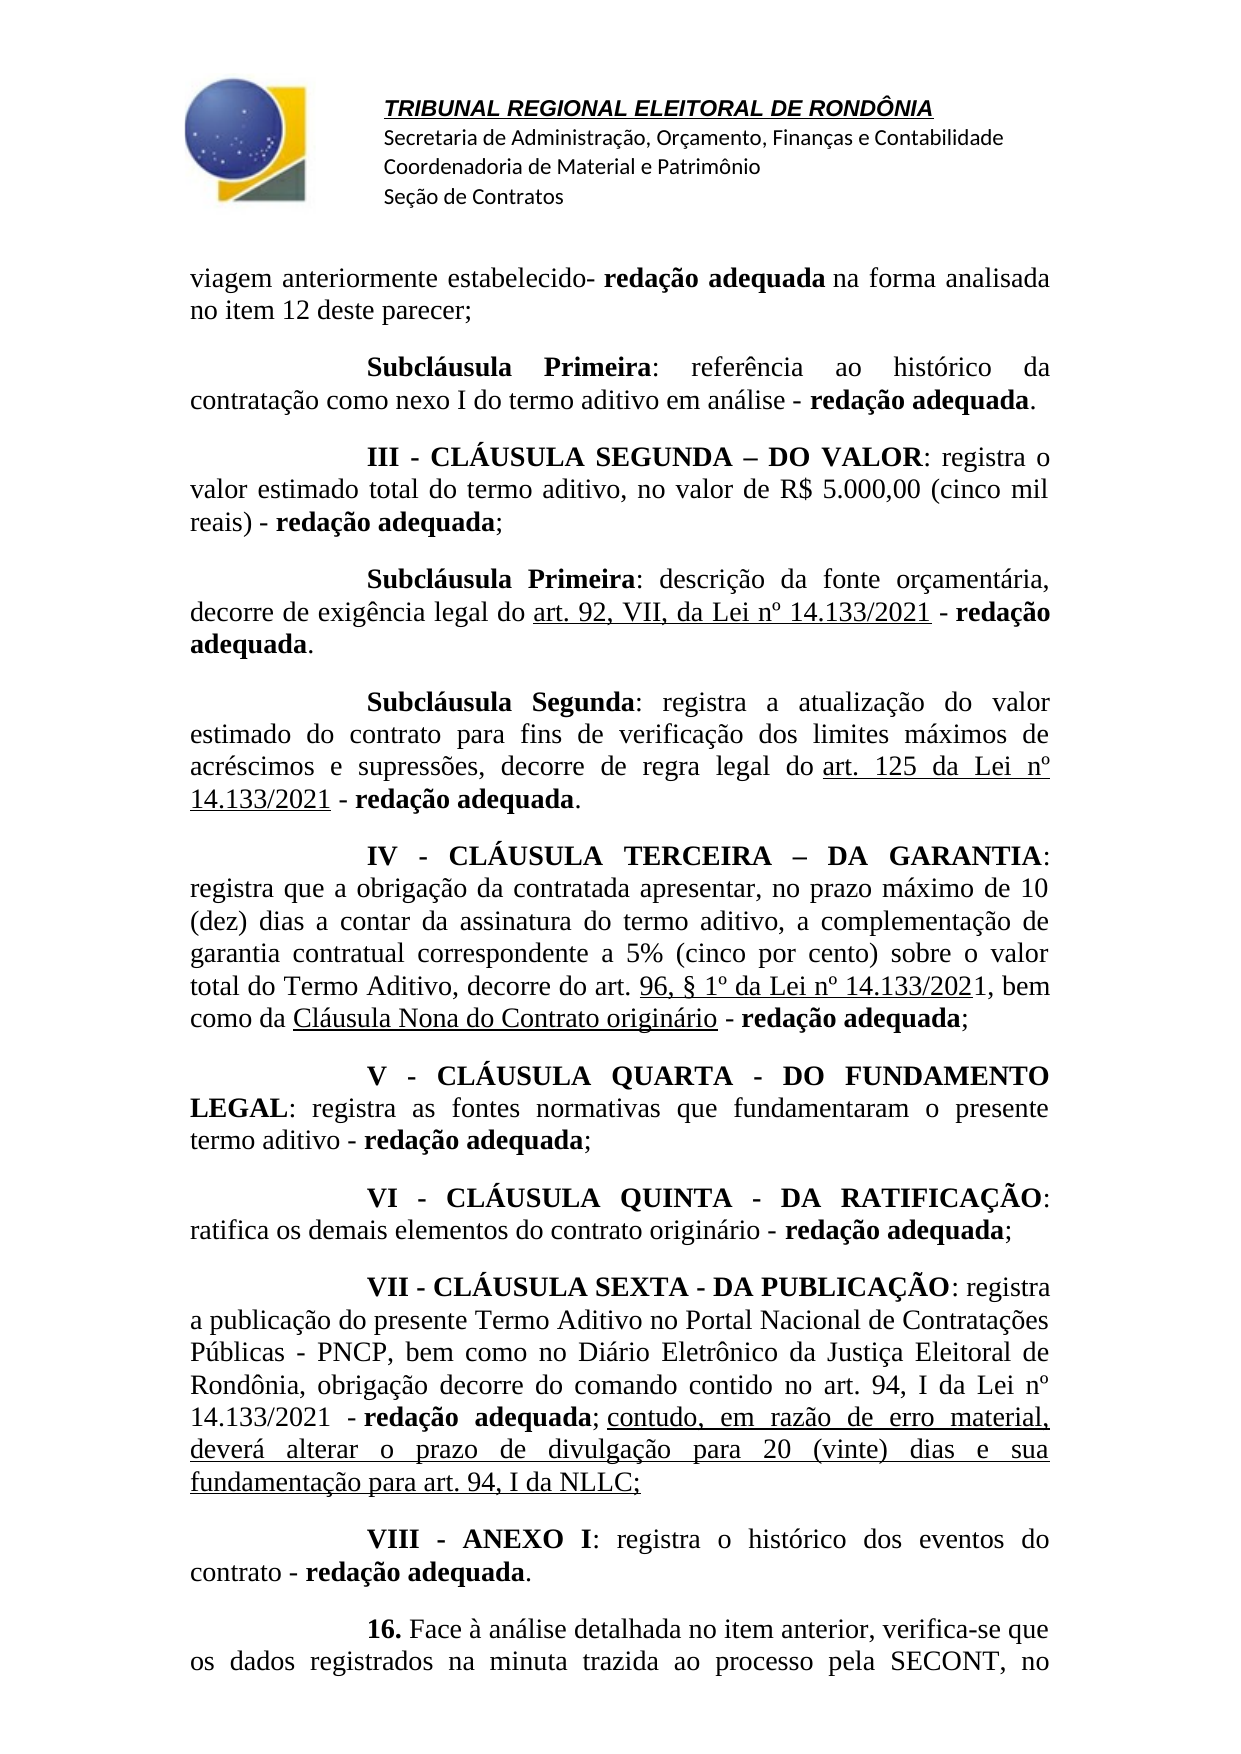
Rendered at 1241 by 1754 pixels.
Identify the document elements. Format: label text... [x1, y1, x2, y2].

text VII - CLÁUSULA SEXTA - DA PUBLICAÇÃO: registra a publicação do presente Termo Aditivo no Portal Nacional de Contratações Públicas - PNCP, bem como no Diário Eletrônico da Justiça Eleitoral de Rondônia, obrigação decorre do comando contido no art. 94, I da Lei nº 14.133/2021 - redação adequada; contudo, em razão de erro material, deverá alterar o prazo de divulgação para 20 (vinte) dias e sua fundamentação para art. 94, I da NLLC; [190, 1271, 1051, 1497]
text Subcláusula Segunda: registra a atualização do valor estimado do contrato para fins de verificação dos limites máximos de acréscimos e supressões, decorre de regra legal do art. 125 da Lei nº 14.133/2021 - redação adequada. [190, 684, 1051, 814]
text viagem anteriormente estabelecido- redação adequada na forma analisada no item 12 deste parecer; [190, 261, 1051, 325]
text Subcláusula Primeira: descrição da fonte orçamentária, decorre de exigência legal do art. 92, VII, da Lei nº 14.133/2021 - redação adequada. [190, 562, 1051, 659]
text 16. Face à análise detalhada no item anterior, verifica-se que os dados registrados na minuta trazida ao processo pela SECONT, no [190, 1612, 1051, 1677]
text Subcláusula Primeira: referência ao histórico da contratação como nexo I do termo aditivo em análise - redação adequada. [190, 350, 1051, 415]
text IV - CLÁUSULA TERCEIRA – DA GARANTIA: registra que a obrigação da contratada apresentar, no prazo máximo de 10 (dez) dias a contar da assinatura do termo aditivo, a complementação de garantia contratual correspondente a 5% (cinco por cento) sobre o valor total do Termo Aditivo, decorre do art. 96, § 1º da Lei nº 14.133/2021, bem como da Cláusula Nona do Contrato originário - redação adequada; [190, 839, 1051, 1033]
text III - CLÁUSULA SEGUNDA – DO VALOR: registra o valor estimado total do termo aditivo, no valor de R$ 5.000,00 (cinco mil reais) - redação adequada; [190, 440, 1051, 537]
text V - CLÁUSULA QUARTA - DO FUNDAMENTO LEGAL: registra as fontes normativas que fundamentaram o presente termo aditivo - redação adequada; [190, 1058, 1051, 1156]
text VI - CLÁUSULA QUINTA - DA RATIFICAÇÃO: ratifica os demais elementos do contrato originário - redação adequada; [190, 1181, 1051, 1246]
text VIII - ANEXO I: registra o histórico dos eventos do contrato - redação adequada. [190, 1522, 1051, 1587]
